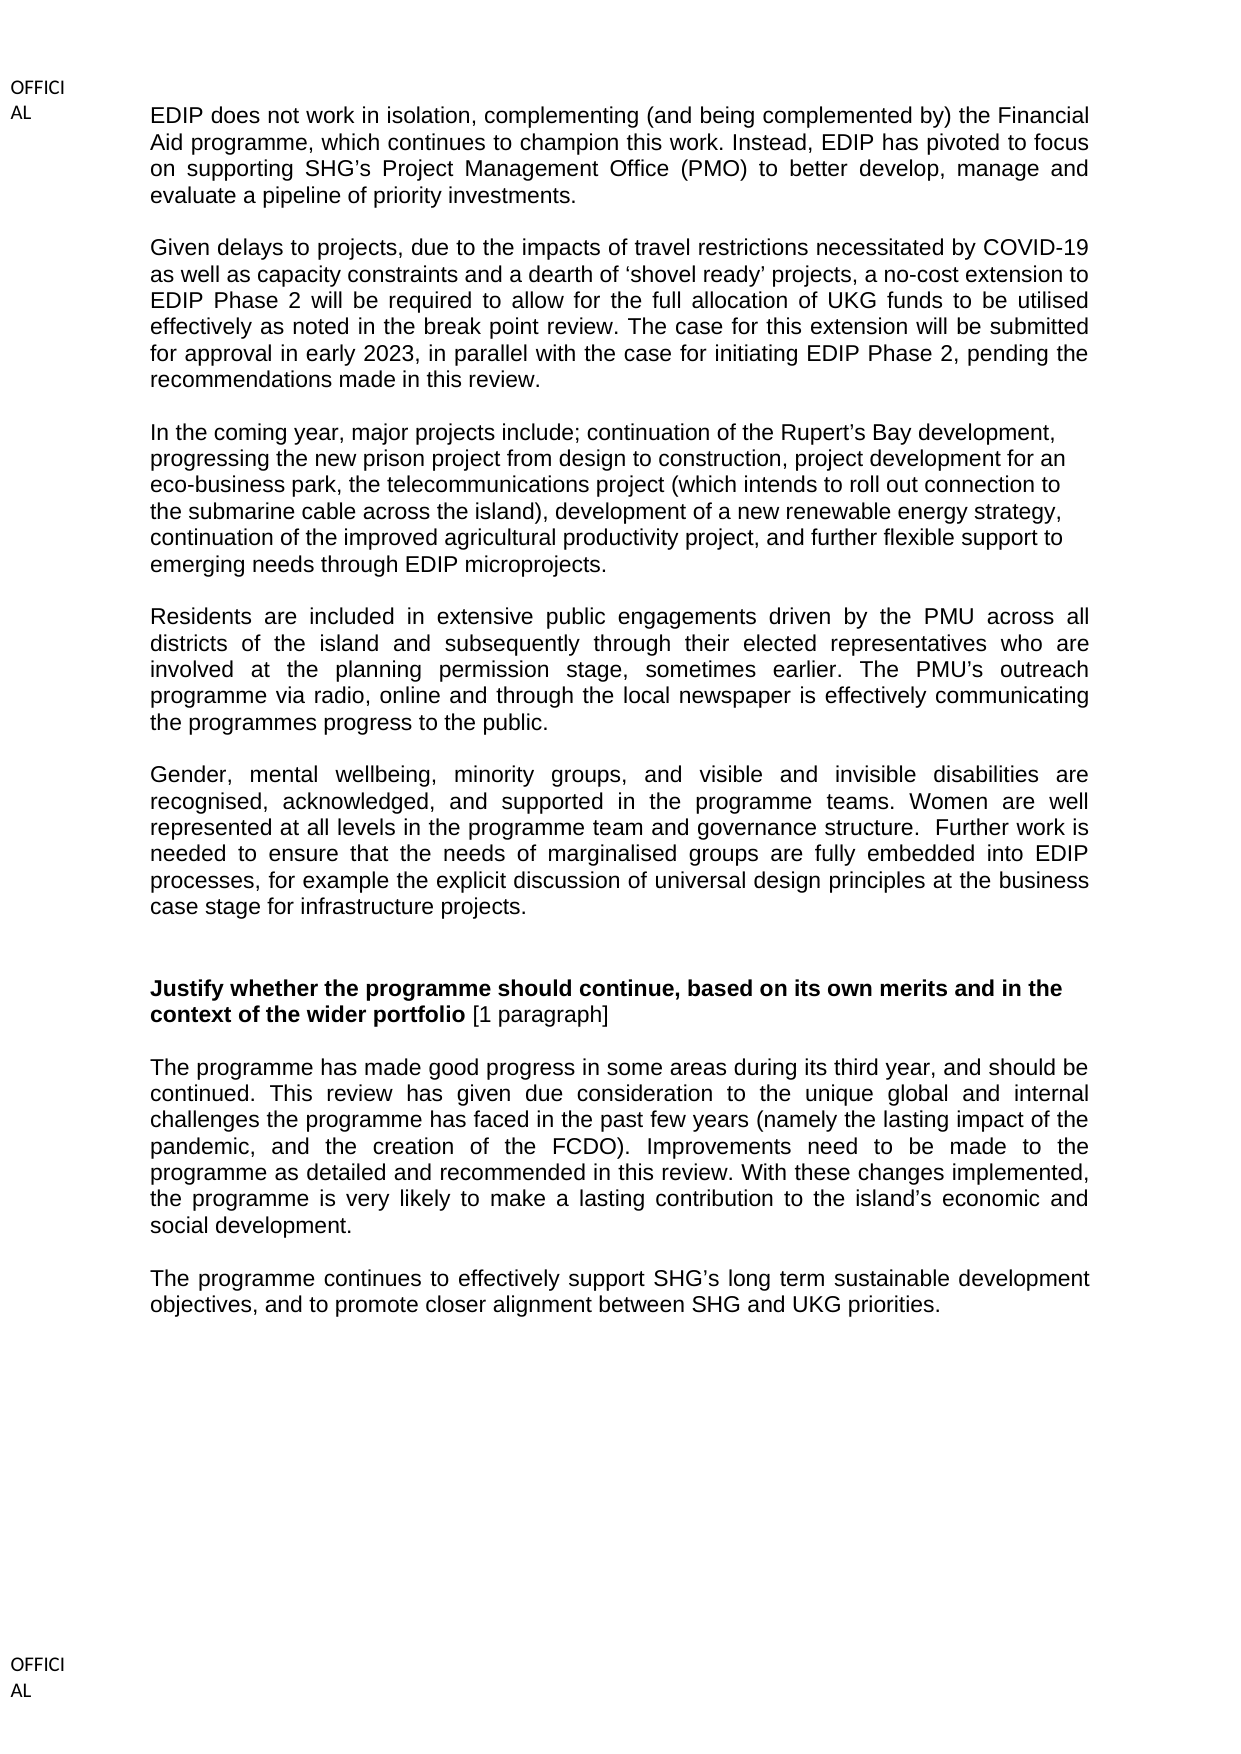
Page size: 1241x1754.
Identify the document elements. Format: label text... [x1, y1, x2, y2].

text In the coming year, major projects include; continuation of the Rupert’s Bay development, progressing the new prison project from design to construction, project development for an eco-business park, the telecommunications project (which intends to roll out connection to the submarine cable across the island), development of a new renewable energy strategy, continuation of the improved agricultural productivity project, and further flexible support to emerging needs through EDIP microprojects. [150, 419, 1090, 577]
text EDIP does not work in isolation, complementing (and being complemented by) the Financial Aid programme, which continues to champion this work. Instead, EDIP has pivoted to focus on supporting SHG’s Project Management Office (PMO) to better develop, manage and evaluate a pipeline of priority investments. [150, 102, 1090, 208]
text Justify whether the programme should continue, based on its own merits and in the context of the wider portfolio [1 paragraph] [150, 974, 1090, 1027]
text Given delays to projects, due to the impacts of travel restrictions necessitated by COVID-19 as well as capacity constraints and a dearth of ‘shovel ready’ projects, a no-cost extension to EDIP Phase 2 will be required to allow for the full allocation of UKG funds to be utilised effectively as noted in the break point review. The case for this extension will be submitted for approval in early 2023, in parallel with the case for initiating EDIP Phase 2, pending the recommendations made in this review. [150, 234, 1090, 392]
text The programme continues to effectively support SHG’s long term sustainable development objectives, and to promote closer alignment between SHG and UKG priorities. [150, 1264, 1090, 1317]
text Gender, mental wellbeing, minority groups, and visible and invisible disabilities are recognised, acknowledged, and supported in the programme teams. Women are well represented at all levels in the programme team and governance structure. Further work is needed to ensure that the needs of marginalised groups are fully embedded into EDIP processes, for example the explicit discussion of universal design principles at the business case stage for infrastructure projects. [150, 761, 1090, 919]
text The programme has made good progress in some areas during its third year, and should be continued. This review has given due consideration to the unique global and internal challenges the programme has faced in the past few years (namely the lasting impact of the pandemic, and the creation of the FCDO). Improvements need to be made to the programme as detailed and recommended in this review. With these changes implemented, the programme is very likely to make a lasting contribution to the island’s economic and social development. [150, 1054, 1090, 1238]
text Residents are included in extensive public engagements driven by the PMU across all districts of the island and subsequently through their elected representatives who are involved at the planning permission stage, sometimes earlier. The PMU’s outreach programme via radio, online and through the local newspaper is effectively communicating the programmes progress to the public. [150, 603, 1090, 735]
